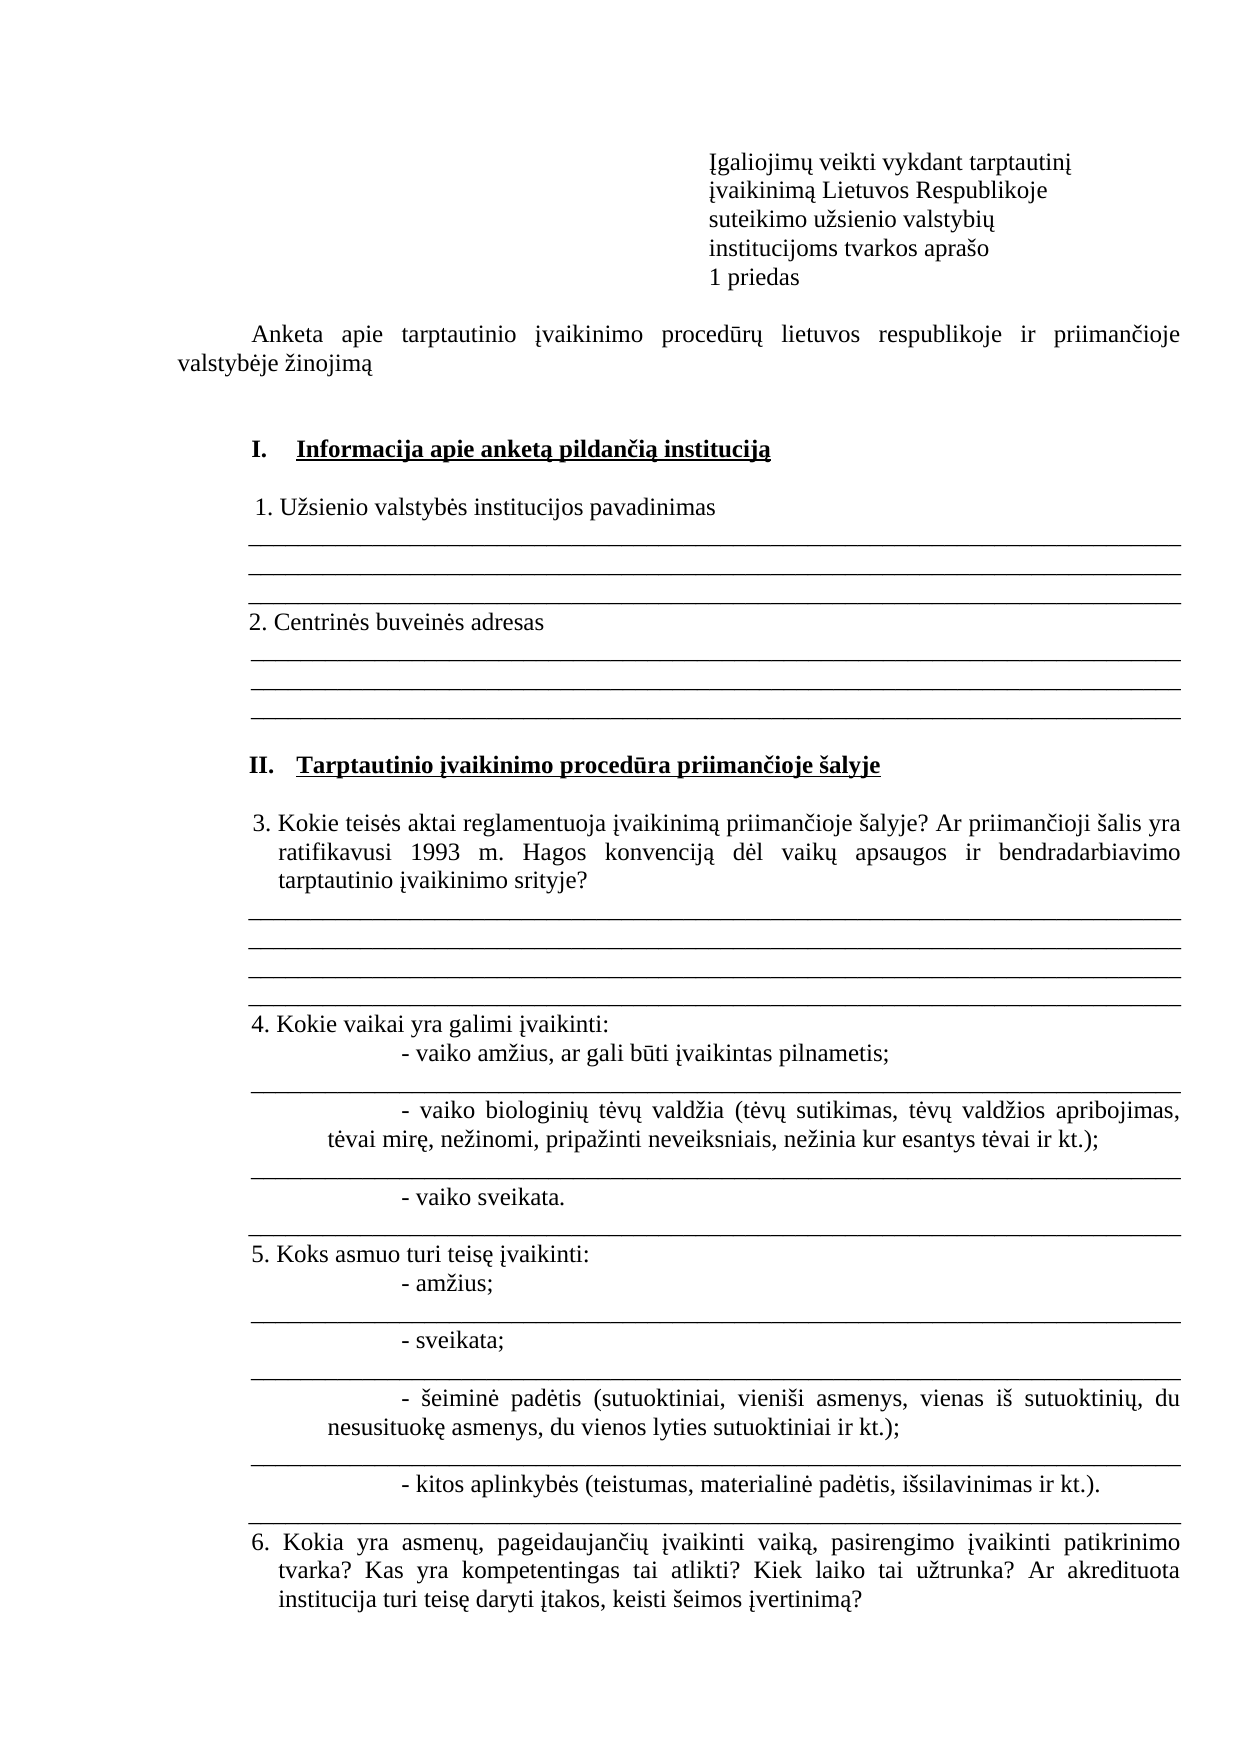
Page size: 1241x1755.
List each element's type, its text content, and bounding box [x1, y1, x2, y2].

text - vaiko amžius, ar gali būti įvaikintas pilnametis; [327, 1038, 1181, 1067]
text 6. Kokia yra asmenų, pageidaujančių įvaikinti vaiką, pasirengimo įvaikinti patikrinimo tvarka? Kas yra kompetentingas tai atlikti? Kiek laiko tai užtrunka? Ar akredituota institucija turi teisę daryti įtakos, keisti šeimos įvertinimą? [251, 1527, 1181, 1613]
text 5. Koks asmuo turi teisę įvaikinti: [177, 1239, 1181, 1268]
text - šeiminė padėtis (sutuoktiniai, vieniši asmenys, vienas iš sutuoktinių, du nesusituokę asmenys, du vienos lyties sutuoktiniai ir kt.); [327, 1383, 1181, 1441]
text 2. Centrinės buveinės adresas [177, 607, 1181, 636]
text institucijoms tvarkos aprašo [177, 233, 1181, 262]
text 1. Užsienio valstybės institucijos pavadinimas [177, 492, 1181, 521]
text 4. Kokie vaikai yra galimi įvaikinti: [177, 1009, 1181, 1038]
text - kitos aplinkybės (teistumas, materialinė padėtis, išsilavinimas ir kt.). [327, 1469, 1181, 1498]
text II. Tarptautinio įvaikinimo procedūra priimančioje šalyje [177, 751, 1181, 779]
text 1 priedas [177, 262, 1181, 291]
text suteikimo užsienio valstybių [177, 204, 1181, 233]
text 3. Kokie teisės aktai reglamentuoja įvaikinimą priimančioje šalyje? Ar priimančioji šalis yra ratifikavusi 1993 m. Hagos konvenciją dėl vaikų apsaugos ir bendradarbiavimo tarptautinio įvaikinimo srityje? [252, 808, 1181, 894]
text - vaiko biologinių tėvų valdžia (tėvų sutikimas, tėvų valdžios apribojimas, tėvai mirę, nežinomi, pripažinti neveiksniais, nežinia kur esantys tėvai ir kt.); [327, 1096, 1181, 1153]
text - sveikata; [327, 1326, 1181, 1354]
text - amžius; [327, 1268, 1181, 1297]
text - vaiko sveikata. [327, 1182, 1181, 1211]
text Anketa apie tarptautinio įvaikinimo procedūrų lietuvos respublikoje ir priimančioje valstybėje žinojimą [177, 319, 1181, 377]
text I. Informacija apie anketą pildančią instituciją [177, 434, 1181, 463]
text įvaikinimą Lietuvos Respublikoje [177, 176, 1181, 204]
text Įgaliojimų veikti vykdant tarptautinį [177, 147, 1181, 176]
